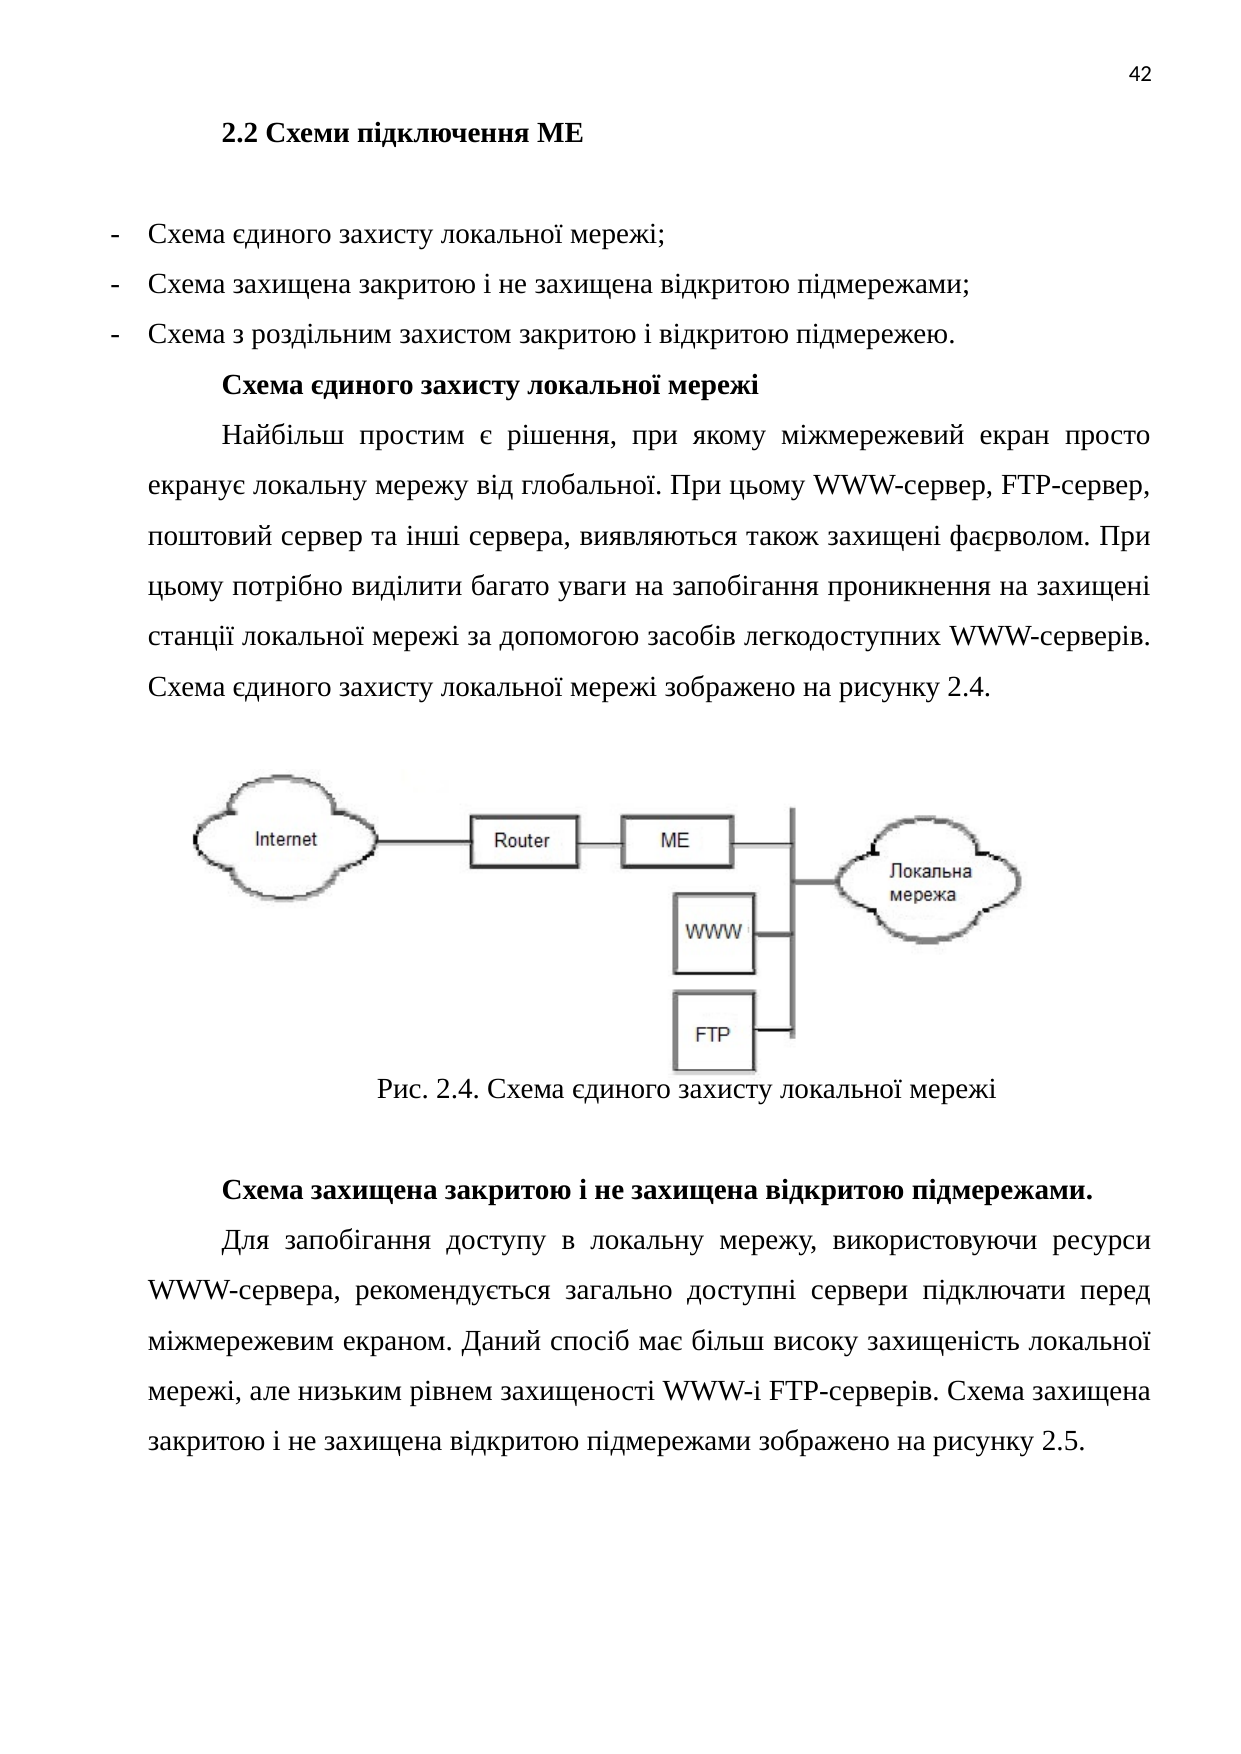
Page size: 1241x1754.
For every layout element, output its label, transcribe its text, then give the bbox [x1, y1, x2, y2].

text Схема єдиного захисту локальної мережі [148, 367, 1152, 400]
text 2.2 Схеми підключення МЕ [148, 115, 1152, 149]
list Схема єдиного захисту локальної мережі; [110, 216, 1152, 249]
text Рис. 2.4. Схема єдиного захисту локальної мережі [148, 1071, 1152, 1105]
text Схема захищена закритою і не захищена відкритою підмережами. [148, 1172, 1152, 1205]
list Схема захищена закритою і не захищена відкритою підмережами; [110, 266, 1152, 300]
text Найбільш простим є рішення, при якому міжмережевий екран просто екранує локальну мережу від глобальної. При цьому WWW-сервер, FTP-сервер, поштовий сервер та інші сервера, виявляються також захищені фаєрволом. При цьому потрібно виділити багато уваги на запобігання проникнення на захищені станції локальної мережі за допомогою засобів легкодоступних WWW-серверів. Схема єдиного захисту локальної мережі зображено на рисунку 2.4. [148, 417, 1152, 702]
picture [147, 769, 1152, 1084]
list Схема з роздільним захистом закритою і відкритою підмережею. [110, 316, 1152, 350]
text Для запобігання доступу в локальну мережу, використовуючи ресурси WWW-сервера, рекомендується загально доступні сервери підключати перед міжмережевим екраном. Даний спосіб має більш високу захищеність локальної мережі, але низьким рівнем захищеності WWW-і FTP-серверів. Схема захищена закритою і не захищена відкритою підмережами зображено на рисунку 2.5. [148, 1222, 1152, 1457]
